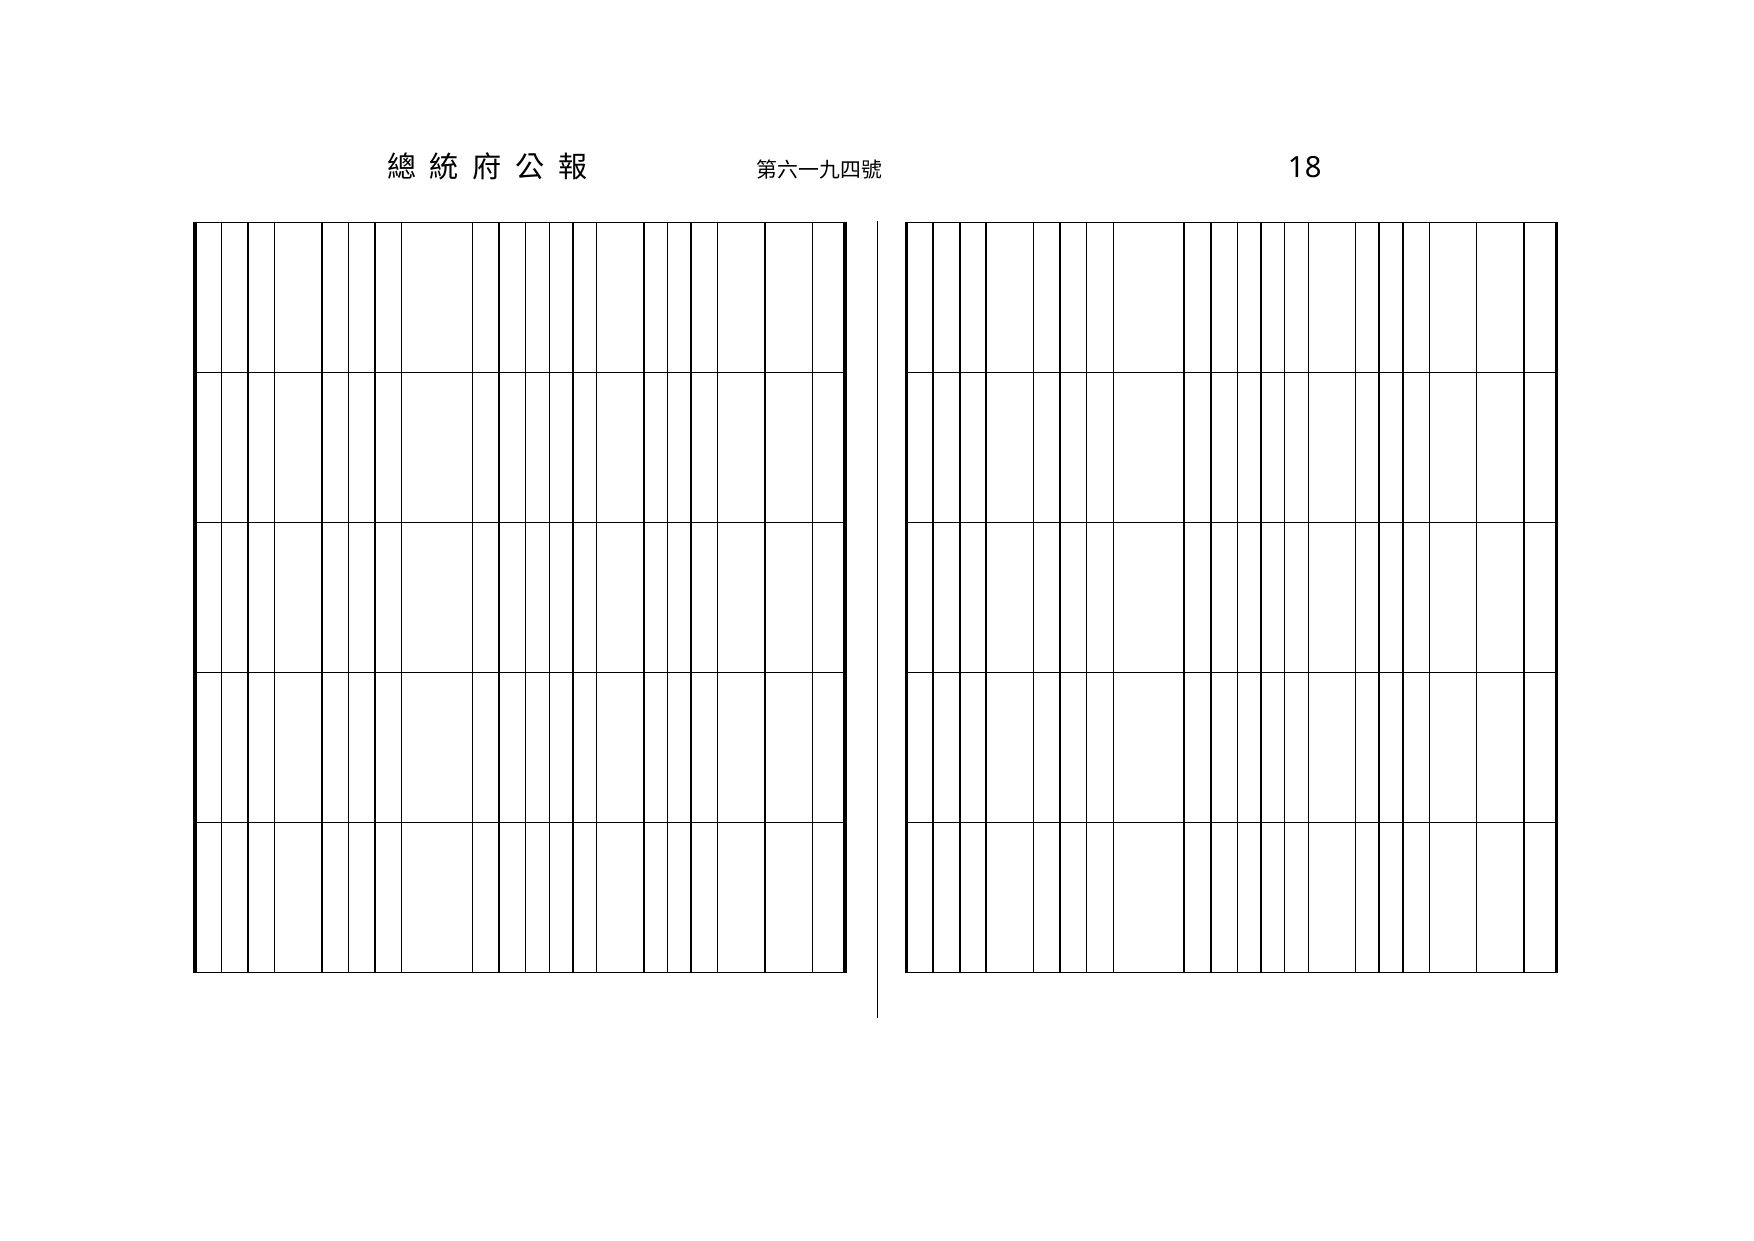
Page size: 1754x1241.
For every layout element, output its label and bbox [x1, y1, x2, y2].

table_cell [1262, 373, 1284, 522]
table_cell [425, 673, 449, 822]
table_cell [1262, 823, 1284, 972]
table_cell [813, 373, 843, 522]
table_cell [500, 223, 525, 372]
table_cell [1477, 373, 1500, 522]
table_cell [1034, 223, 1059, 372]
table_cell [1500, 823, 1523, 972]
table_cell [349, 523, 374, 672]
table_cell [692, 223, 717, 372]
table_cell [961, 673, 985, 822]
table_cell [425, 373, 449, 522]
table_cell [961, 523, 985, 672]
table_cell [1285, 373, 1308, 522]
table_cell [1285, 223, 1308, 372]
table_cell [500, 373, 525, 522]
table_cell [323, 823, 348, 972]
table_cell [1332, 673, 1355, 822]
table_cell [1309, 673, 1332, 822]
table_cell [1137, 223, 1161, 372]
table_cell [1137, 673, 1161, 822]
table_cell [668, 523, 690, 672]
table_cell [425, 823, 449, 972]
table_cell [789, 523, 812, 672]
table_cell [425, 523, 449, 672]
table_cell [1212, 223, 1237, 372]
table_cell [222, 523, 247, 672]
table_cell [741, 673, 764, 822]
table_cell [1500, 373, 1523, 522]
table_cell [934, 673, 959, 822]
table_cell [1061, 673, 1086, 822]
table_cell [473, 373, 498, 522]
table_cell [574, 373, 596, 522]
table_cell [1161, 373, 1183, 522]
table_cell [1262, 673, 1284, 822]
table_cell [692, 823, 717, 972]
table_cell [323, 223, 348, 372]
table_cell [741, 223, 764, 372]
table_cell [908, 673, 932, 822]
table_cell [718, 823, 741, 972]
table_cell [1161, 823, 1183, 972]
table_cell [1525, 673, 1555, 822]
table_cell [908, 223, 932, 372]
table_cell [645, 373, 667, 522]
table_cell [718, 523, 741, 672]
table_cell [620, 223, 643, 372]
table_cell [1453, 373, 1476, 522]
table_cell [473, 523, 498, 672]
table_cell [449, 823, 472, 972]
table_cell [1087, 223, 1113, 372]
table_cell [692, 673, 717, 822]
table_cell [526, 523, 549, 672]
table_cell [500, 673, 525, 822]
table_cell [1453, 823, 1476, 972]
table_cell [668, 823, 690, 972]
table_cell [645, 223, 667, 372]
table_cell [620, 673, 643, 822]
table_cell [668, 223, 690, 372]
table_cell [1380, 223, 1402, 372]
table_cell [645, 673, 667, 822]
table_cell [597, 823, 620, 972]
table_cell [1114, 223, 1137, 372]
table_cell [1262, 223, 1284, 372]
table_cell [1262, 523, 1284, 672]
table_cell [741, 823, 764, 972]
table_cell [1453, 523, 1476, 672]
table_cell [1114, 523, 1137, 672]
table_cell [766, 523, 789, 672]
table_cell [323, 523, 348, 672]
table_cell [473, 673, 498, 822]
table_cell [550, 673, 572, 822]
table_cell [1356, 223, 1378, 372]
table_cell [987, 223, 1010, 372]
table_cell [449, 523, 472, 672]
table_cell [961, 373, 985, 522]
table_cell [1285, 673, 1308, 822]
table_cell [1061, 823, 1086, 972]
table_cell [597, 373, 620, 522]
table_cell [718, 373, 741, 522]
table_cell [1380, 523, 1402, 672]
table_cell [1332, 523, 1355, 672]
table_cell [249, 673, 274, 822]
table_cell [597, 523, 620, 672]
table_cell [1404, 523, 1429, 672]
table_cell [934, 823, 959, 972]
table_cell [349, 373, 374, 522]
table_cell [1356, 523, 1378, 672]
table_cell [1380, 373, 1402, 522]
table_cell [197, 223, 221, 372]
table_cell [402, 673, 425, 822]
table_cell [376, 523, 401, 672]
table_cell [1212, 523, 1237, 672]
table_cell [766, 373, 789, 522]
table_cell [197, 673, 221, 822]
table_cell [620, 523, 643, 672]
table_cell [1430, 523, 1453, 672]
table_cell [1238, 823, 1260, 972]
table_cell [1161, 523, 1183, 672]
table_cell [987, 523, 1010, 672]
table_cell [1285, 523, 1308, 672]
table_cell [349, 673, 374, 822]
table_cell [526, 223, 549, 372]
table_cell [1453, 223, 1476, 372]
table_cell [1034, 673, 1059, 822]
table_cell [222, 673, 247, 822]
table_cell [1332, 373, 1355, 522]
table_cell [275, 823, 298, 972]
table_cell [1185, 673, 1210, 822]
table_cell [620, 373, 643, 522]
table_cell [376, 223, 401, 372]
table_cell [298, 823, 321, 972]
table_cell [1185, 223, 1210, 372]
table_cell [1525, 823, 1555, 972]
table_cell [275, 373, 298, 522]
table_cell [934, 373, 959, 522]
table_cell [718, 223, 741, 372]
table_cell [323, 673, 348, 822]
table_cell [574, 823, 596, 972]
table_cell [908, 373, 932, 522]
table_cell [813, 223, 843, 372]
table_cell [1309, 373, 1332, 522]
table_cell [574, 523, 596, 672]
table_cell [645, 823, 667, 972]
table_cell [1356, 673, 1378, 822]
table_cell [1500, 523, 1523, 672]
table_cell [934, 223, 959, 372]
table_cell [574, 673, 596, 822]
table_cell [550, 373, 572, 522]
table_cell [1238, 223, 1260, 372]
table_cell [449, 223, 472, 372]
table_cell [692, 523, 717, 672]
table_cell [1356, 373, 1378, 522]
table_cell [597, 673, 620, 822]
table_cell [222, 373, 247, 522]
table_cell [1238, 673, 1260, 822]
table_cell [1332, 223, 1355, 372]
table_cell [574, 223, 596, 372]
table_cell [376, 823, 401, 972]
table_cell [789, 373, 812, 522]
table_cell [222, 823, 247, 972]
table_cell [1034, 523, 1059, 672]
table_cell [402, 223, 425, 372]
table_cell [1061, 223, 1086, 372]
table_cell [645, 523, 667, 672]
table_cell [376, 673, 401, 822]
table_cell [908, 523, 932, 672]
table_cell [275, 523, 298, 672]
table_cell [1010, 673, 1033, 822]
table_cell [1430, 673, 1453, 822]
table_cell [275, 223, 298, 372]
table_cell [526, 373, 549, 522]
table_cell [1404, 673, 1429, 822]
table_cell [1010, 223, 1033, 372]
table_cell [813, 673, 843, 822]
table_cell [1477, 823, 1500, 972]
table_cell [1161, 673, 1183, 822]
table_cell [1185, 823, 1210, 972]
table_cell [1309, 823, 1332, 972]
table_cell [376, 373, 401, 522]
table_cell [249, 223, 274, 372]
table_cell [1525, 223, 1555, 372]
table_cell [425, 223, 449, 372]
table_cell [1453, 673, 1476, 822]
table_cell [1500, 673, 1523, 822]
table_cell [1285, 823, 1308, 972]
table_cell [766, 223, 789, 372]
table_cell [550, 223, 572, 372]
table_cell [1309, 523, 1332, 672]
table_cell [741, 373, 764, 522]
table_cell [597, 223, 620, 372]
table_cell [987, 673, 1010, 822]
table_cell [1034, 373, 1059, 522]
table_cell [1185, 373, 1210, 522]
table_cell [1087, 673, 1113, 822]
table_cell [1380, 823, 1402, 972]
table_cell [1332, 823, 1355, 972]
table_cell [1114, 673, 1137, 822]
table_cell [692, 373, 717, 522]
table_cell [249, 823, 274, 972]
table_cell [766, 673, 789, 822]
table_cell [550, 523, 572, 672]
table_cell [1010, 823, 1033, 972]
table_cell [1087, 373, 1113, 522]
table_cell [1430, 823, 1453, 972]
table_cell [789, 823, 812, 972]
table_cell [1356, 823, 1378, 972]
table_cell [526, 823, 549, 972]
table_cell [1087, 823, 1113, 972]
table_cell [298, 373, 321, 522]
table_cell [1525, 373, 1555, 522]
table_cell [1380, 673, 1402, 822]
table_cell [402, 523, 425, 672]
table_cell [766, 823, 789, 972]
table_cell [1212, 673, 1237, 822]
table_cell [197, 823, 221, 972]
table_cell [500, 523, 525, 672]
table_cell [961, 223, 985, 372]
table_cell [349, 823, 374, 972]
table_cell [298, 523, 321, 672]
table_cell [222, 223, 247, 372]
table_cell [1137, 523, 1161, 672]
table_cell [1161, 223, 1183, 372]
table_cell [1212, 823, 1237, 972]
table_cell [1430, 223, 1453, 372]
table_cell [349, 223, 374, 372]
table_cell [1137, 373, 1161, 522]
table_cell [197, 373, 221, 522]
table_cell [1404, 823, 1429, 972]
table_cell [550, 823, 572, 972]
table_cell [789, 223, 812, 372]
table_cell [249, 523, 274, 672]
table_cell [934, 523, 959, 672]
table_cell [813, 823, 843, 972]
table_cell [402, 823, 425, 972]
table_cell [1185, 523, 1210, 672]
table_cell [1212, 373, 1237, 522]
table_cell [449, 373, 472, 522]
table_cell [473, 223, 498, 372]
table_cell [668, 673, 690, 822]
table_cell [668, 373, 690, 522]
table_cell [298, 223, 321, 372]
table_cell [1010, 523, 1033, 672]
table_cell [718, 673, 741, 822]
table_cell [1404, 223, 1429, 372]
table_cell [500, 823, 525, 972]
table_cell [197, 523, 221, 672]
table_cell [1525, 523, 1555, 672]
table_cell [620, 823, 643, 972]
table_cell [1061, 373, 1086, 522]
table_cell [1087, 523, 1113, 672]
table_cell [526, 673, 549, 822]
table_cell [1238, 373, 1260, 522]
table_cell [741, 523, 764, 672]
table_cell [249, 373, 274, 522]
table_cell [1010, 373, 1033, 522]
table_cell [449, 673, 472, 822]
table_cell [1477, 223, 1500, 372]
table_cell [1309, 223, 1332, 372]
table_cell [1430, 373, 1453, 522]
table_cell [1477, 523, 1500, 672]
table_cell [987, 823, 1010, 972]
table_cell [789, 673, 812, 822]
table_cell [1114, 823, 1137, 972]
table_cell [908, 823, 932, 972]
table_cell [1404, 373, 1429, 522]
table_cell [1477, 673, 1500, 822]
table_cell [275, 673, 298, 822]
table_cell [961, 823, 985, 972]
table_cell [402, 373, 425, 522]
table_cell [1137, 823, 1161, 972]
table_cell [323, 373, 348, 522]
table_cell [1034, 823, 1059, 972]
table_cell [1061, 523, 1086, 672]
table_cell [813, 523, 843, 672]
table_cell [473, 823, 498, 972]
table_cell [1114, 373, 1137, 522]
table_cell [1238, 523, 1260, 672]
table_cell [987, 373, 1010, 522]
table_cell [1500, 223, 1523, 372]
table_cell [298, 673, 321, 822]
